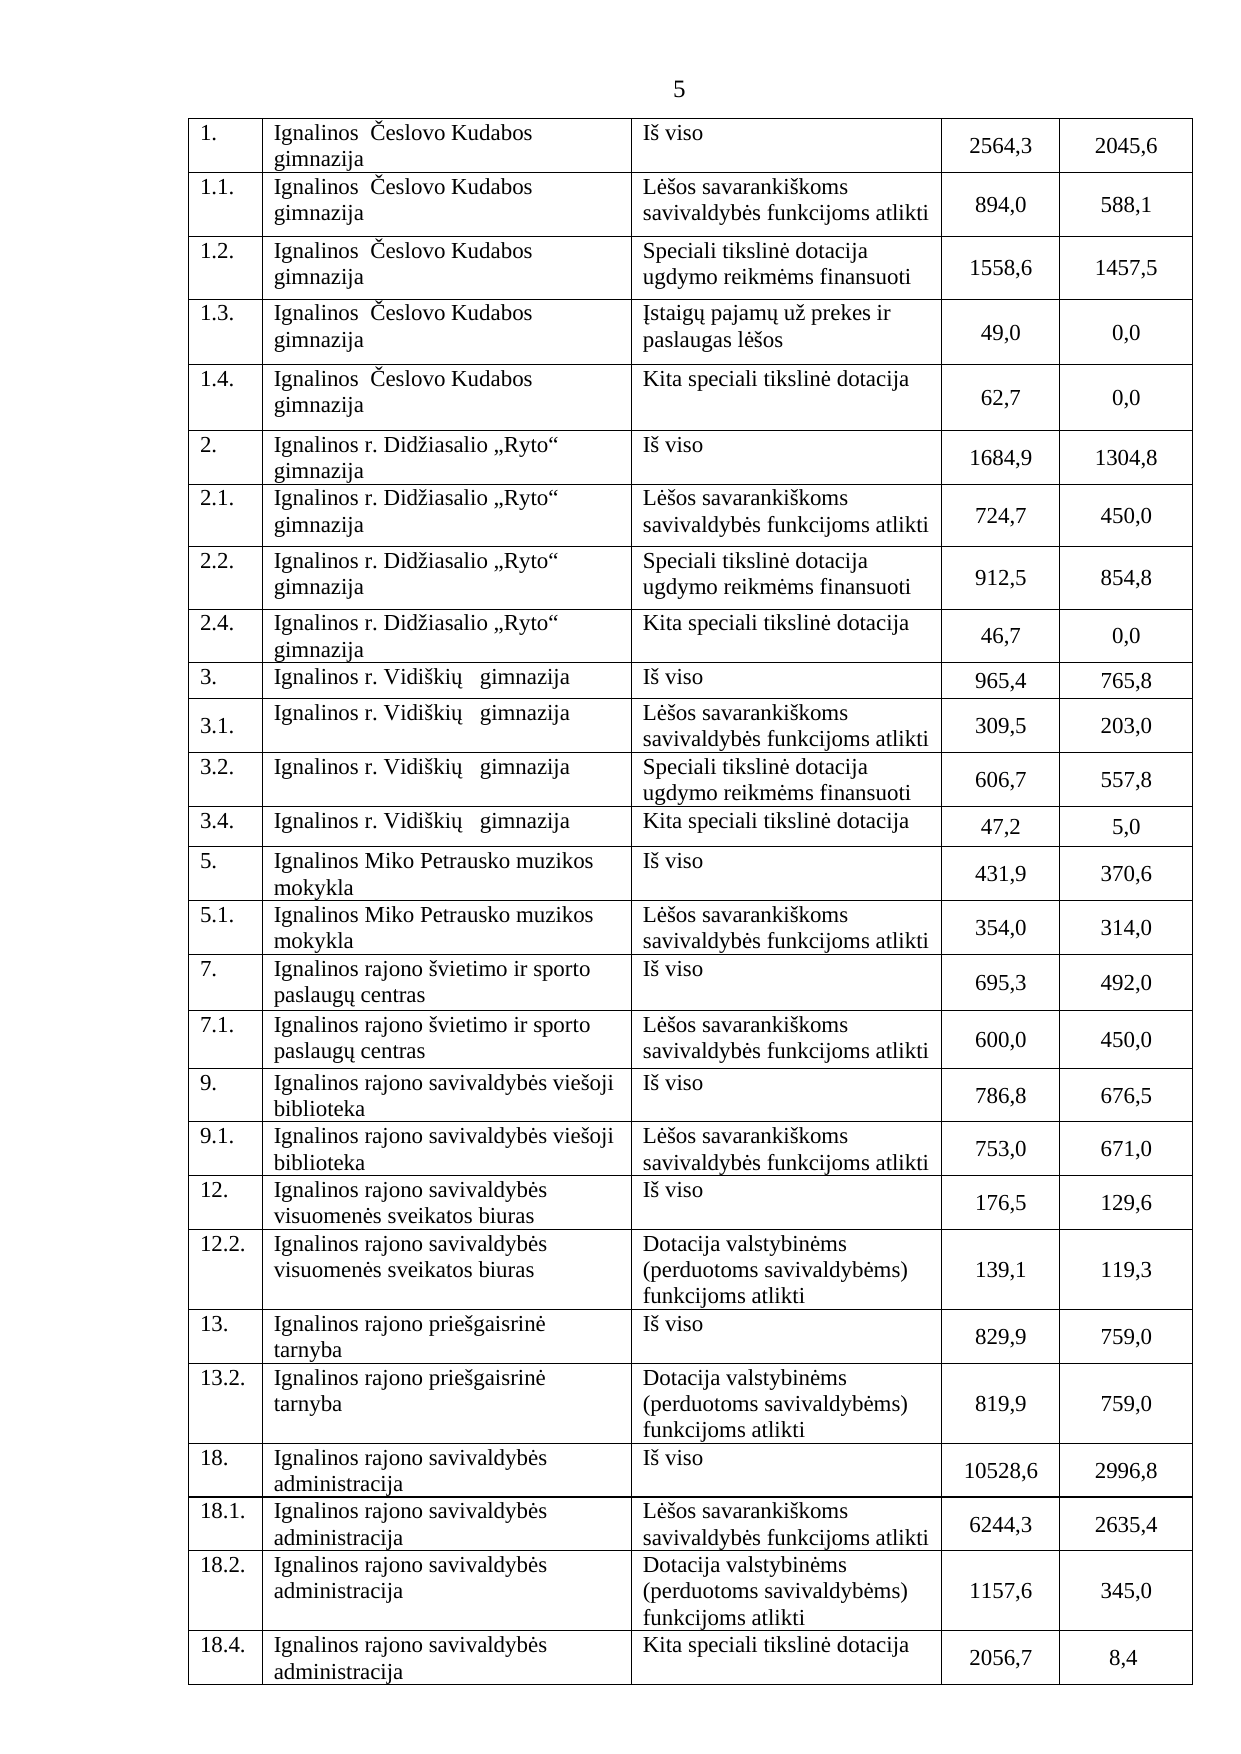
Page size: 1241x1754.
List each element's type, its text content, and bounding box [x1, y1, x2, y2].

table_cell 309,5 [942, 699, 1059, 752]
table_cell Speciali tikslinė dotacija ugdymo reikmėms finansuoti [632, 547, 941, 608]
table_cell 1457,5 [1060, 237, 1192, 298]
table_cell 314,0 [1060, 901, 1192, 954]
table_cell 139,1 [942, 1230, 1059, 1309]
table_cell 3. [189, 663, 262, 698]
table_cell 600,0 [942, 1011, 1059, 1067]
table_cell Ignalinos rajono savivaldybės viešoji biblioteka [263, 1069, 631, 1121]
table_cell 12.2. [189, 1230, 262, 1309]
table_cell Ignalinos rajono priešgaisrinė tarnyba [263, 1364, 631, 1443]
table_cell Ignalinos r. Vidiškių gimnazija [263, 807, 631, 846]
table_cell Ignalinos Česlovo Kudabos gimnazija [263, 365, 631, 430]
table_cell 47,2 [942, 807, 1059, 846]
table_cell 765,8 [1060, 663, 1192, 698]
table_cell 129,6 [1060, 1176, 1192, 1229]
table_cell Iš viso [632, 847, 941, 900]
table_cell 1157,6 [942, 1551, 1059, 1630]
table_cell 62,7 [942, 365, 1059, 430]
table_cell Iš viso [632, 119, 941, 172]
table_cell 119,3 [1060, 1230, 1192, 1309]
table_cell Kita speciali tikslinė dotacija [632, 807, 941, 846]
table_cell Lėšos savarankiškoms savivaldybės funkcijoms atlikti [632, 1498, 941, 1550]
table_cell 606,7 [942, 753, 1059, 806]
table_cell 6244,3 [942, 1498, 1059, 1550]
table_cell Lėšos savarankiškoms savivaldybės funkcijoms atlikti [632, 173, 941, 236]
table_cell 819,9 [942, 1364, 1059, 1443]
table_cell 724,7 [942, 485, 1059, 546]
table_cell Ignalinos r. Didžiasalio „Ryto“ gimnazija [263, 485, 631, 546]
table_cell 695,3 [942, 955, 1059, 1010]
table_cell Ignalinos rajono savivaldybės visuomenės sveikatos biuras [263, 1230, 631, 1309]
table_cell 2996,8 [1060, 1444, 1192, 1496]
table_cell Ignalinos r. Didžiasalio „Ryto“ gimnazija [263, 431, 631, 483]
table_cell 450,0 [1060, 485, 1192, 546]
table_cell Ignalinos Česlovo Kudabos gimnazija [263, 237, 631, 298]
table_cell 2. [189, 431, 262, 483]
table_cell Ignalinos rajono savivaldybės administracija [263, 1551, 631, 1630]
table_cell 2.1. [189, 485, 262, 546]
table_cell 13.2. [189, 1364, 262, 1443]
table_cell Ignalinos rajono švietimo ir sporto paslaugų centras [263, 955, 631, 1010]
table_cell 5.1. [189, 901, 262, 954]
table_cell Ignalinos rajono savivaldybės administracija [263, 1498, 631, 1550]
table_cell Ignalinos r. Vidiškių gimnazija [263, 753, 631, 806]
table_cell Iš viso [632, 955, 941, 1010]
table_cell Speciali tikslinė dotacija ugdymo reikmėms finansuoti [632, 237, 941, 298]
table_cell 10528,6 [942, 1444, 1059, 1496]
table_cell 1.3. [189, 300, 262, 364]
table_cell 1. [189, 119, 262, 172]
table_cell 2635,4 [1060, 1498, 1192, 1550]
table_cell 18.4. [189, 1631, 262, 1684]
table_cell 7.1. [189, 1011, 262, 1067]
table_cell 8,4 [1060, 1631, 1192, 1684]
table_cell 203,0 [1060, 699, 1192, 752]
table_cell Ignalinos rajono savivaldybės visuomenės sveikatos biuras [263, 1176, 631, 1229]
table_cell 49,0 [942, 300, 1059, 364]
table_cell Kita speciali tikslinė dotacija [632, 1631, 941, 1684]
table_cell 829,9 [942, 1310, 1059, 1363]
table_cell 1684,9 [942, 431, 1059, 483]
table_cell 2564,3 [942, 119, 1059, 172]
table_cell Ignalinos rajono savivaldybės administracija [263, 1444, 631, 1496]
table_cell 1558,6 [942, 237, 1059, 298]
table_cell 759,0 [1060, 1310, 1192, 1363]
table_cell 671,0 [1060, 1122, 1192, 1175]
table_cell 9.1. [189, 1122, 262, 1175]
table_cell Iš viso [632, 663, 941, 698]
table_cell Iš viso [632, 431, 941, 483]
table_cell Dotacija valstybinėms (perduotoms savivaldybėms) funkcijoms atlikti [632, 1551, 941, 1630]
table_cell 588,1 [1060, 173, 1192, 236]
table_cell 0,0 [1060, 610, 1192, 662]
table_cell 450,0 [1060, 1011, 1192, 1067]
table_cell 1.4. [189, 365, 262, 430]
table_cell 18. [189, 1444, 262, 1496]
table_cell 176,5 [942, 1176, 1059, 1229]
table_cell 1.2. [189, 237, 262, 298]
table_cell 2.4. [189, 610, 262, 662]
table_cell 18.1. [189, 1498, 262, 1550]
table_cell Ignalinos Česlovo Kudabos gimnazija [263, 119, 631, 172]
table_cell 5. [189, 847, 262, 900]
table_cell 492,0 [1060, 955, 1192, 1010]
table_cell Ignalinos Česlovo Kudabos gimnazija [263, 300, 631, 364]
table_cell 5,0 [1060, 807, 1192, 846]
table_cell Lėšos savarankiškoms savivaldybės funkcijoms atlikti [632, 699, 941, 752]
table_cell 431,9 [942, 847, 1059, 900]
table_cell Iš viso [632, 1444, 941, 1496]
table_cell Lėšos savarankiškoms savivaldybės funkcijoms atlikti [632, 1011, 941, 1067]
table_cell 676,5 [1060, 1069, 1192, 1121]
table_cell Ignalinos r. Didžiasalio „Ryto“ gimnazija [263, 547, 631, 608]
table_cell 894,0 [942, 173, 1059, 236]
table_cell 2056,7 [942, 1631, 1059, 1684]
table_cell Ignalinos rajono švietimo ir sporto paslaugų centras [263, 1011, 631, 1067]
table_cell Lėšos savarankiškoms savivaldybės funkcijoms atlikti [632, 485, 941, 546]
table_cell 912,5 [942, 547, 1059, 608]
table_cell 18.2. [189, 1551, 262, 1630]
table_cell Iš viso [632, 1069, 941, 1121]
table_cell Ignalinos Miko Petrausko muzikos mokykla [263, 847, 631, 900]
table_cell 46,7 [942, 610, 1059, 662]
table_cell 557,8 [1060, 753, 1192, 806]
table_cell Iš viso [632, 1310, 941, 1363]
table_cell Kita speciali tikslinė dotacija [632, 365, 941, 430]
table_cell Dotacija valstybinėms (perduotoms savivaldybėms) funkcijoms atlikti [632, 1230, 941, 1309]
table_cell 0,0 [1060, 365, 1192, 430]
table_cell 1.1. [189, 173, 262, 236]
table_cell 370,6 [1060, 847, 1192, 900]
table_cell 3.2. [189, 753, 262, 806]
table_cell 12. [189, 1176, 262, 1229]
table_cell 2045,6 [1060, 119, 1192, 172]
table_cell 7. [189, 955, 262, 1010]
table_cell Dotacija valstybinėms (perduotoms savivaldybėms) funkcijoms atlikti [632, 1364, 941, 1443]
table_cell Ignalinos r. Didžiasalio „Ryto“ gimnazija [263, 610, 631, 662]
table_cell 2.2. [189, 547, 262, 608]
table_cell 759,0 [1060, 1364, 1192, 1443]
table_cell Lėšos savarankiškoms savivaldybės funkcijoms atlikti [632, 1122, 941, 1175]
table_cell Kita speciali tikslinė dotacija [632, 610, 941, 662]
table_cell Iš viso [632, 1176, 941, 1229]
table_cell Ignalinos rajono priešgaisrinė tarnyba [263, 1310, 631, 1363]
table_cell 354,0 [942, 901, 1059, 954]
table_cell Ignalinos rajono savivaldybės viešoji biblioteka [263, 1122, 631, 1175]
table_cell Įstaigų pajamų už prekes ir paslaugas lėšos [632, 300, 941, 364]
table_cell Ignalinos Česlovo Kudabos gimnazija [263, 173, 631, 236]
table_cell Ignalinos r. Vidiškių gimnazija [263, 699, 631, 752]
table_cell 3.4. [189, 807, 262, 846]
table_cell Ignalinos rajono savivaldybės administracija [263, 1631, 631, 1684]
table_cell 3.1. [189, 699, 262, 752]
table_cell 13. [189, 1310, 262, 1363]
table_cell 1304,8 [1060, 431, 1192, 483]
table_cell 0,0 [1060, 300, 1192, 364]
table_cell 345,0 [1060, 1551, 1192, 1630]
table_cell 786,8 [942, 1069, 1059, 1121]
table_cell Ignalinos r. Vidiškių gimnazija [263, 663, 631, 698]
table_cell 753,0 [942, 1122, 1059, 1175]
table_cell 9. [189, 1069, 262, 1121]
table_cell 965,4 [942, 663, 1059, 698]
table_cell Lėšos savarankiškoms savivaldybės funkcijoms atlikti [632, 901, 941, 954]
table_cell Speciali tikslinė dotacija ugdymo reikmėms finansuoti [632, 753, 941, 806]
table_cell 854,8 [1060, 547, 1192, 608]
table_cell Ignalinos Miko Petrausko muzikos mokykla [263, 901, 631, 954]
